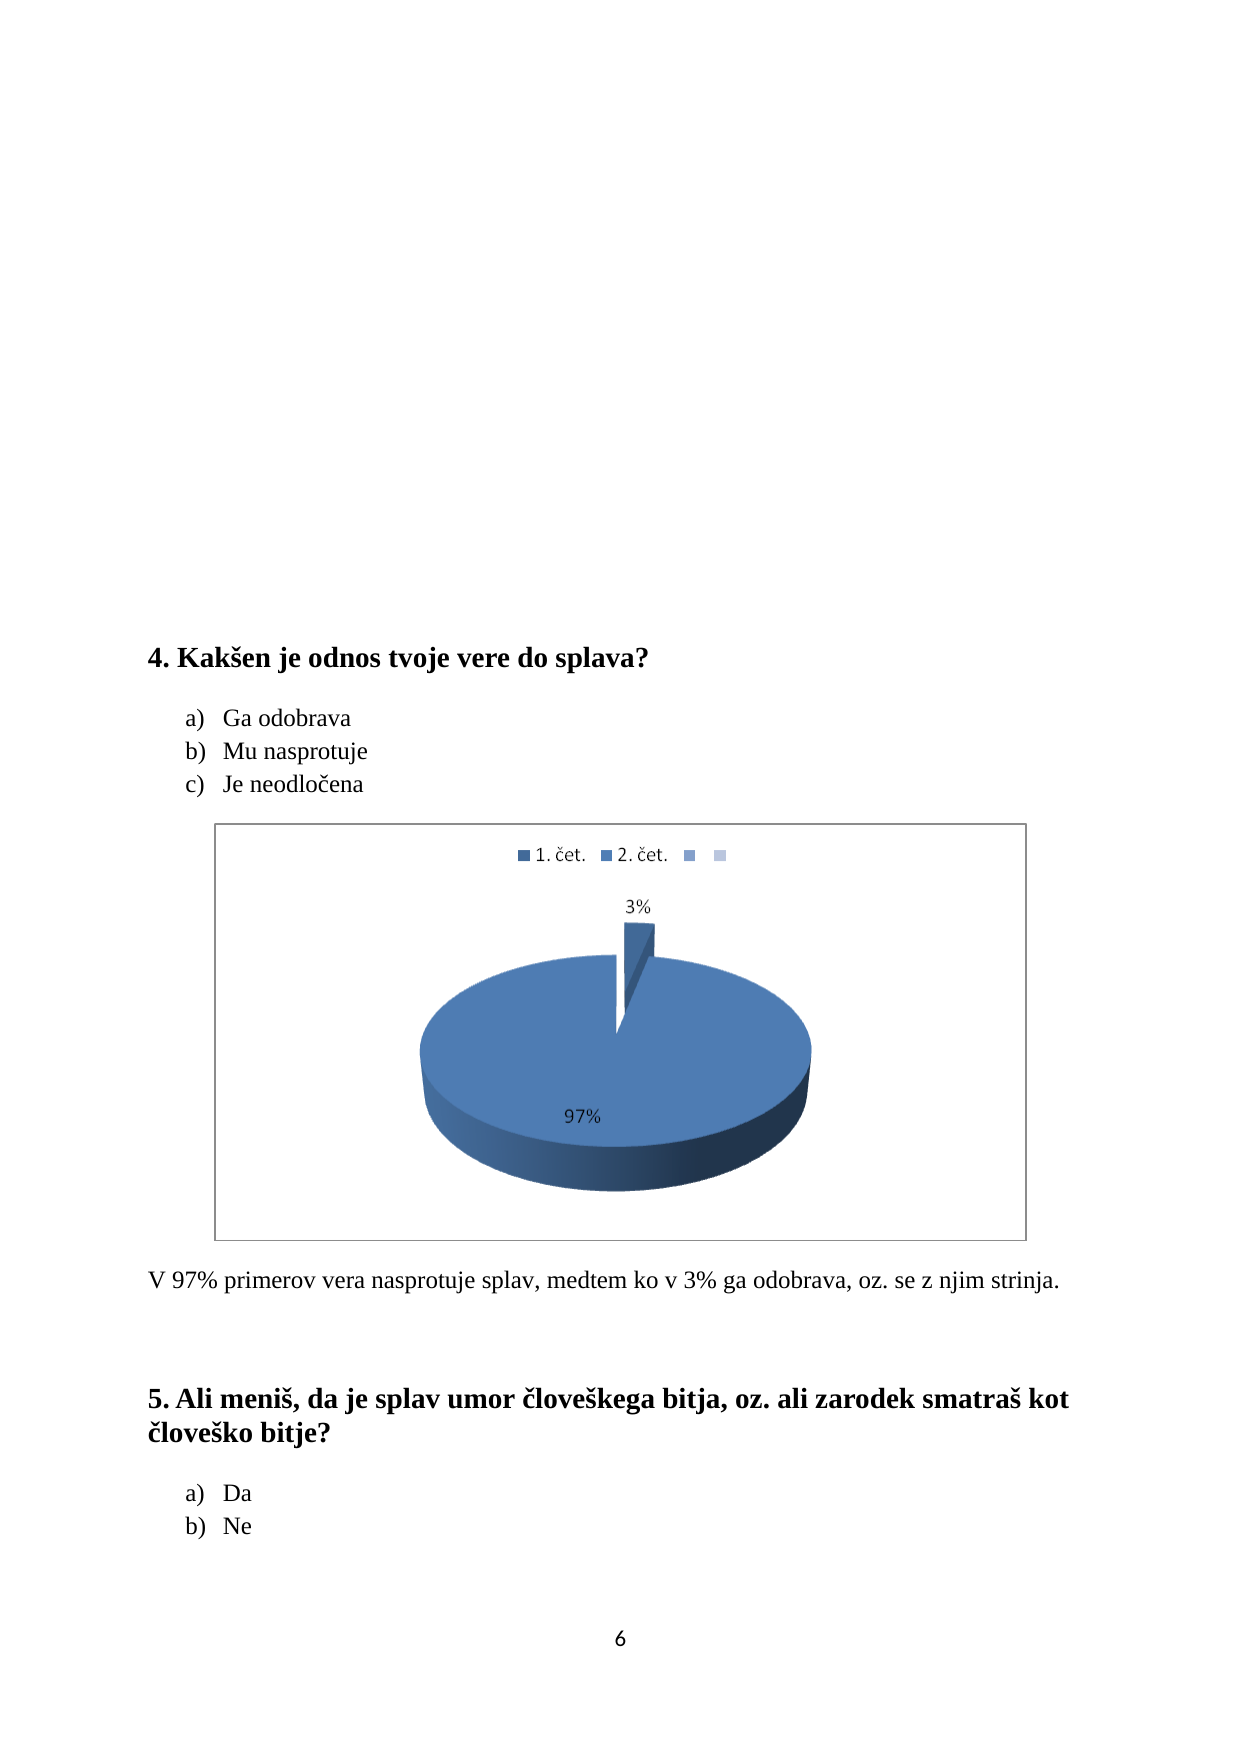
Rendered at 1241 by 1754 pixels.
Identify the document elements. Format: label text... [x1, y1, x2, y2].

list Je neodločena [185, 769, 1093, 798]
subtitle 5. Ali meniš, da je splav umor človeškega bitja, oz. ali zarodek smatraš kot človeško bitje? [148, 1381, 1093, 1448]
list Mu nasprotuje [185, 736, 1093, 765]
list Da [185, 1478, 1093, 1506]
text V 97% primerov vera nasprotuje splav, medtem ko v 3% ga odobrava, oz. se z njim strinja. [148, 1265, 1093, 1294]
list Ga odobrava [185, 703, 1093, 732]
subtitle 4. Kakšen je odnos tvoje vere do splava? [148, 641, 1093, 674]
list Ne [185, 1511, 1093, 1539]
